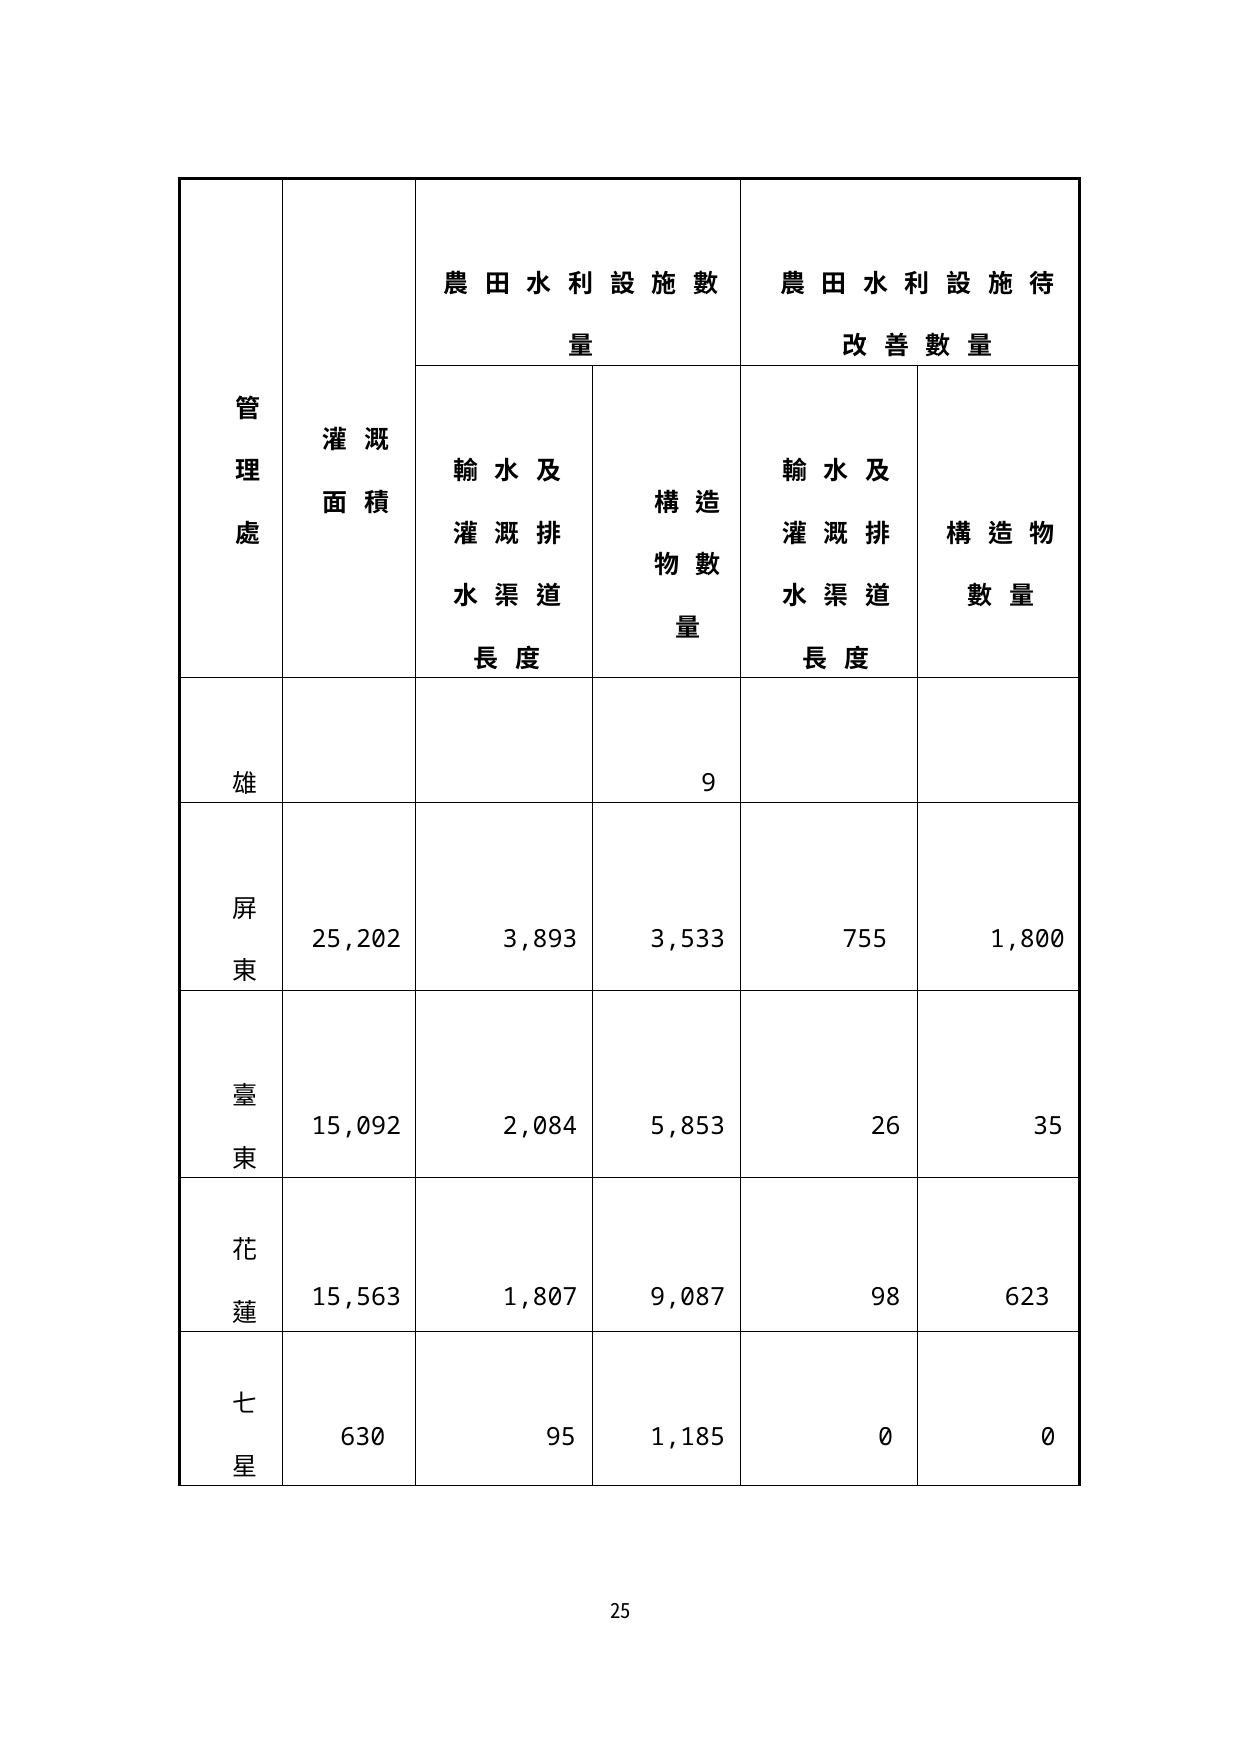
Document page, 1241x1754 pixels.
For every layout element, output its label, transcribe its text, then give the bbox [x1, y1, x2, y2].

table_cell [918, 678, 1078, 802]
table_cell 1,807 [416, 1178, 592, 1331]
table_cell 95 [416, 1332, 592, 1485]
table_header 灌溉面積 [283, 180, 415, 677]
table_cell 構造物數量 [918, 366, 1078, 677]
table_cell 15,563 [283, 1178, 415, 1331]
table_cell 25,202 [283, 803, 415, 990]
table_cell [741, 678, 917, 802]
table_cell [283, 678, 415, 802]
table_cell 9 [593, 678, 740, 802]
table_cell 623 [918, 1178, 1078, 1331]
table_cell 花蓮 [181, 1178, 282, 1331]
table_cell 輸水及灌溉排水渠道長度 [741, 366, 917, 677]
table_cell 98 [741, 1178, 917, 1331]
table_cell 755 [741, 803, 917, 990]
table_cell 5,853 [593, 991, 740, 1177]
table_cell 七星 [181, 1332, 282, 1485]
table_cell [416, 678, 592, 802]
table_cell 3,533 [593, 803, 740, 990]
table_cell 輸水及灌溉排水渠道長度 [416, 366, 592, 677]
table_cell 0 [741, 1332, 917, 1485]
table_header 管理處 [181, 180, 282, 677]
table_cell 3,893 [416, 803, 592, 990]
table_cell 0 [918, 1332, 1078, 1485]
table_cell 臺東 [181, 991, 282, 1177]
table_cell 9,087 [593, 1178, 740, 1331]
table_header 農田水利設施待改善數量 [741, 180, 1078, 365]
table_cell 26 [741, 991, 917, 1177]
table_cell 雄 [181, 678, 282, 802]
table_cell 35 [918, 991, 1078, 1177]
table_cell 1,800 [918, 803, 1078, 990]
table_cell 構造物數量 [593, 366, 740, 677]
table_cell 屏東 [181, 803, 282, 990]
table_cell 1,185 [593, 1332, 740, 1485]
table_cell 2,084 [416, 991, 592, 1177]
table_cell 15,092 [283, 991, 415, 1177]
table_cell 630 [283, 1332, 415, 1485]
table_header 農田水利設施數量 [416, 180, 740, 365]
